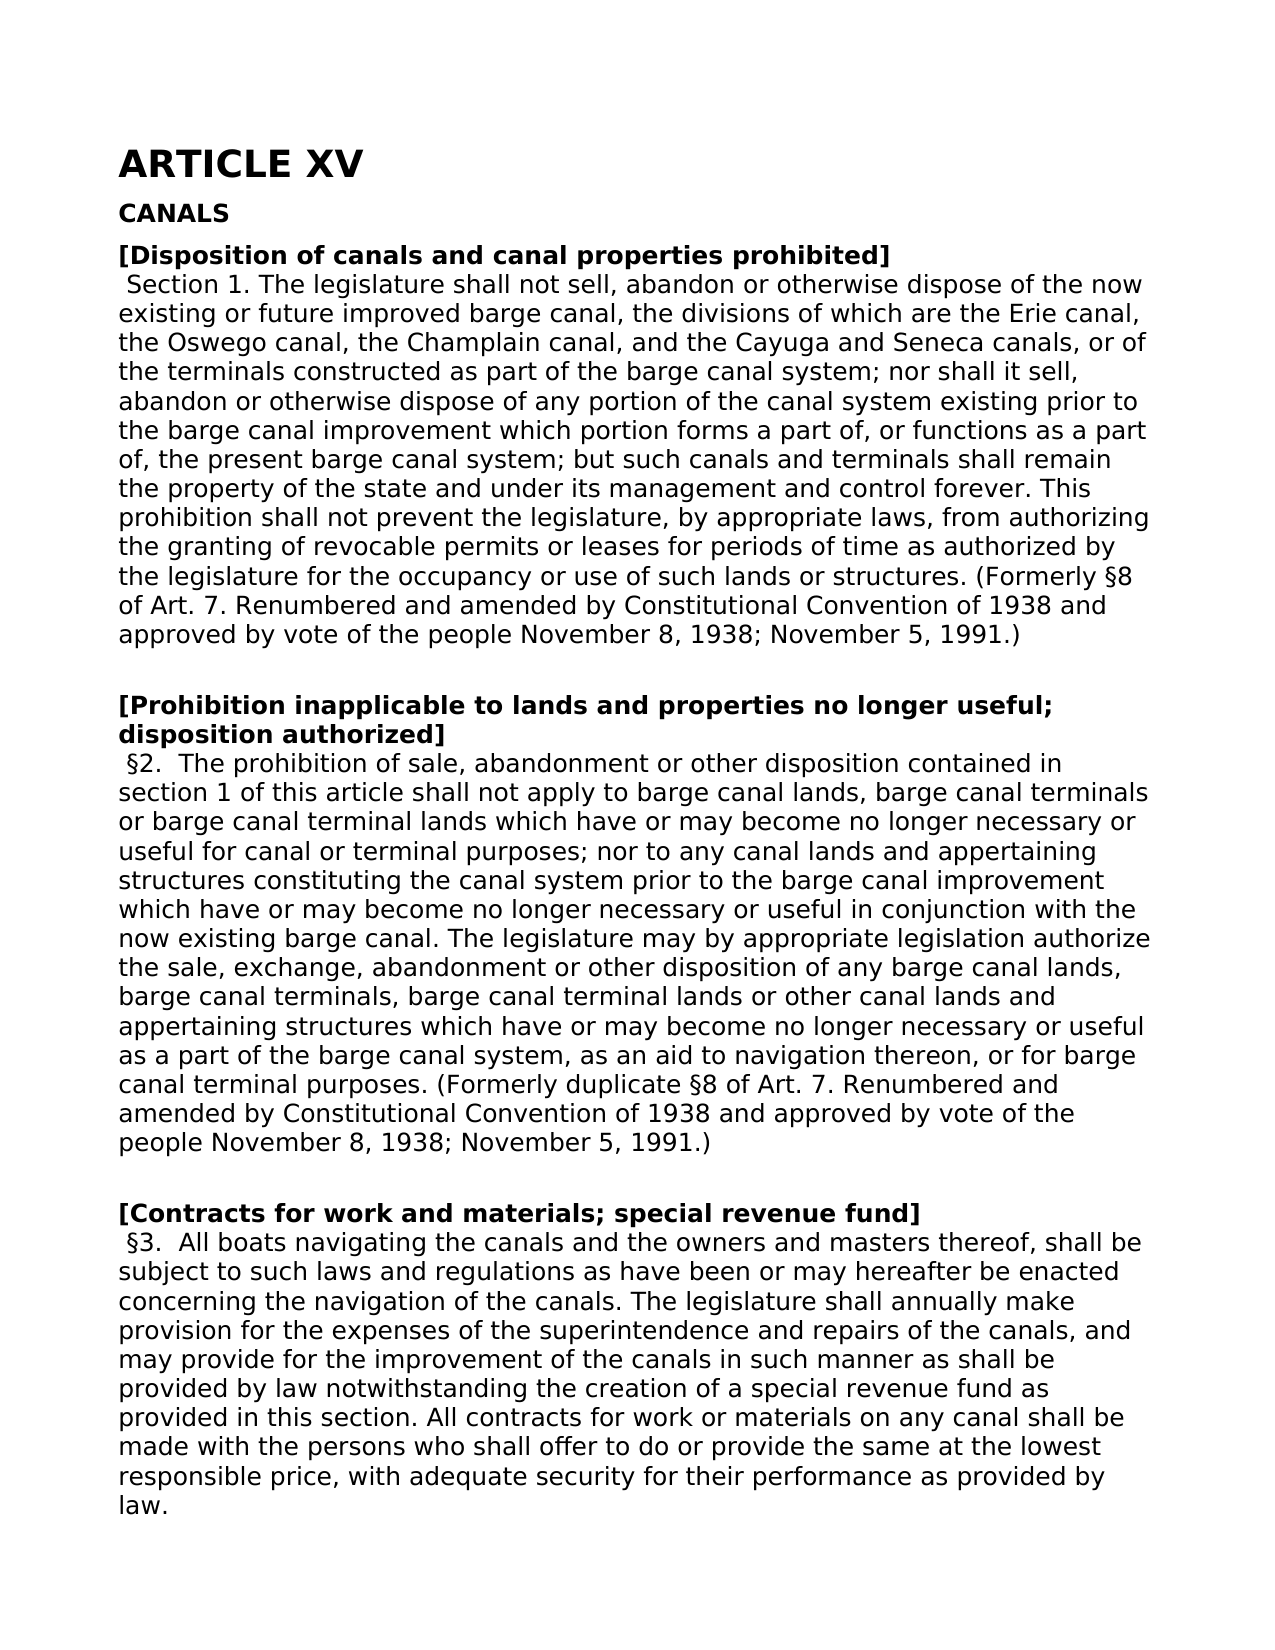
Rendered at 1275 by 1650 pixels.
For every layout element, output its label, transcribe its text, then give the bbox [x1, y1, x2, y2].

text CANALS [118, 199, 1157, 228]
text [Contracts for work and materials; special revenue fund] §3. All boats navigating the canals and the owners and masters thereof, shall be subject to such laws and regulations as have been or may hereafter be enacted concerning the navigation of the canals. The legislature shall annually make provision for the expenses of the superintendence and repairs of the canals, and may provide for the improvement of the canals in such manner as shall be provided by law notwithstanding the creation of a special revenue fund as provided in this section. All contracts for work or materials on any canal shall be made with the persons who shall offer to do or provide the same at the lowest responsible price, with adequate security for their performance as provided by law. [118, 1199, 1157, 1520]
text [Prohibition inapplicable to lands and properties no longer useful; disposition authorized] §2. The prohibition of sale, abandonment or other disposition contained in section 1 of this article shall not apply to barge canal lands, barge canal terminals or barge canal terminal lands which have or may become no longer necessary or useful for canal or terminal purposes; nor to any canal lands and appertaining structures constituting the canal system prior to the barge canal improvement which have or may become no longer necessary or useful in conjunction with the now existing barge canal. The legislature may by appropriate legislation authorize the sale, exchange, abandonment or other disposition of any barge canal lands, barge canal terminals, barge canal terminal lands or other canal lands and appertaining structures which have or may become no longer necessary or useful as a part of the barge canal system, as an aid to navigation thereon, or for barge canal terminal purposes. (Formerly duplicate §8 of Art. 7. Renumbered and amended by Constitutional Convention of 1938 and approved by vote of the people November 8, 1938; November 5, 1991.) [118, 691, 1157, 1187]
subtitle ARTICLE XV [118, 143, 1157, 187]
text [Disposition of canals and canal properties prohibited] Section 1. The legislature shall not sell, abandon or otherwise dispose of the now existing or future improved barge canal, the divisions of which are the Erie canal, the Oswego canal, the Champlain canal, and the Cayuga and Seneca canals, or of the terminals constructed as part of the barge canal system; nor shall it sell, abandon or otherwise dispose of any portion of the canal system existing prior to the barge canal improvement which portion forms a part of, or functions as a part of, the present barge canal system; but such canals and terminals shall remain the property of the state and under its management and control forever. This prohibition shall not prevent the legislature, by appropriate laws, from authorizing the granting of revocable permits or leases for periods of time as authorized by the legislature for the occupancy or use of such lands or structures. (Formerly §8 of Art. 7. Renumbered and amended by Constitutional Convention of 1938 and approved by vote of the people November 8, 1938; November 5, 1991.) [118, 241, 1157, 678]
